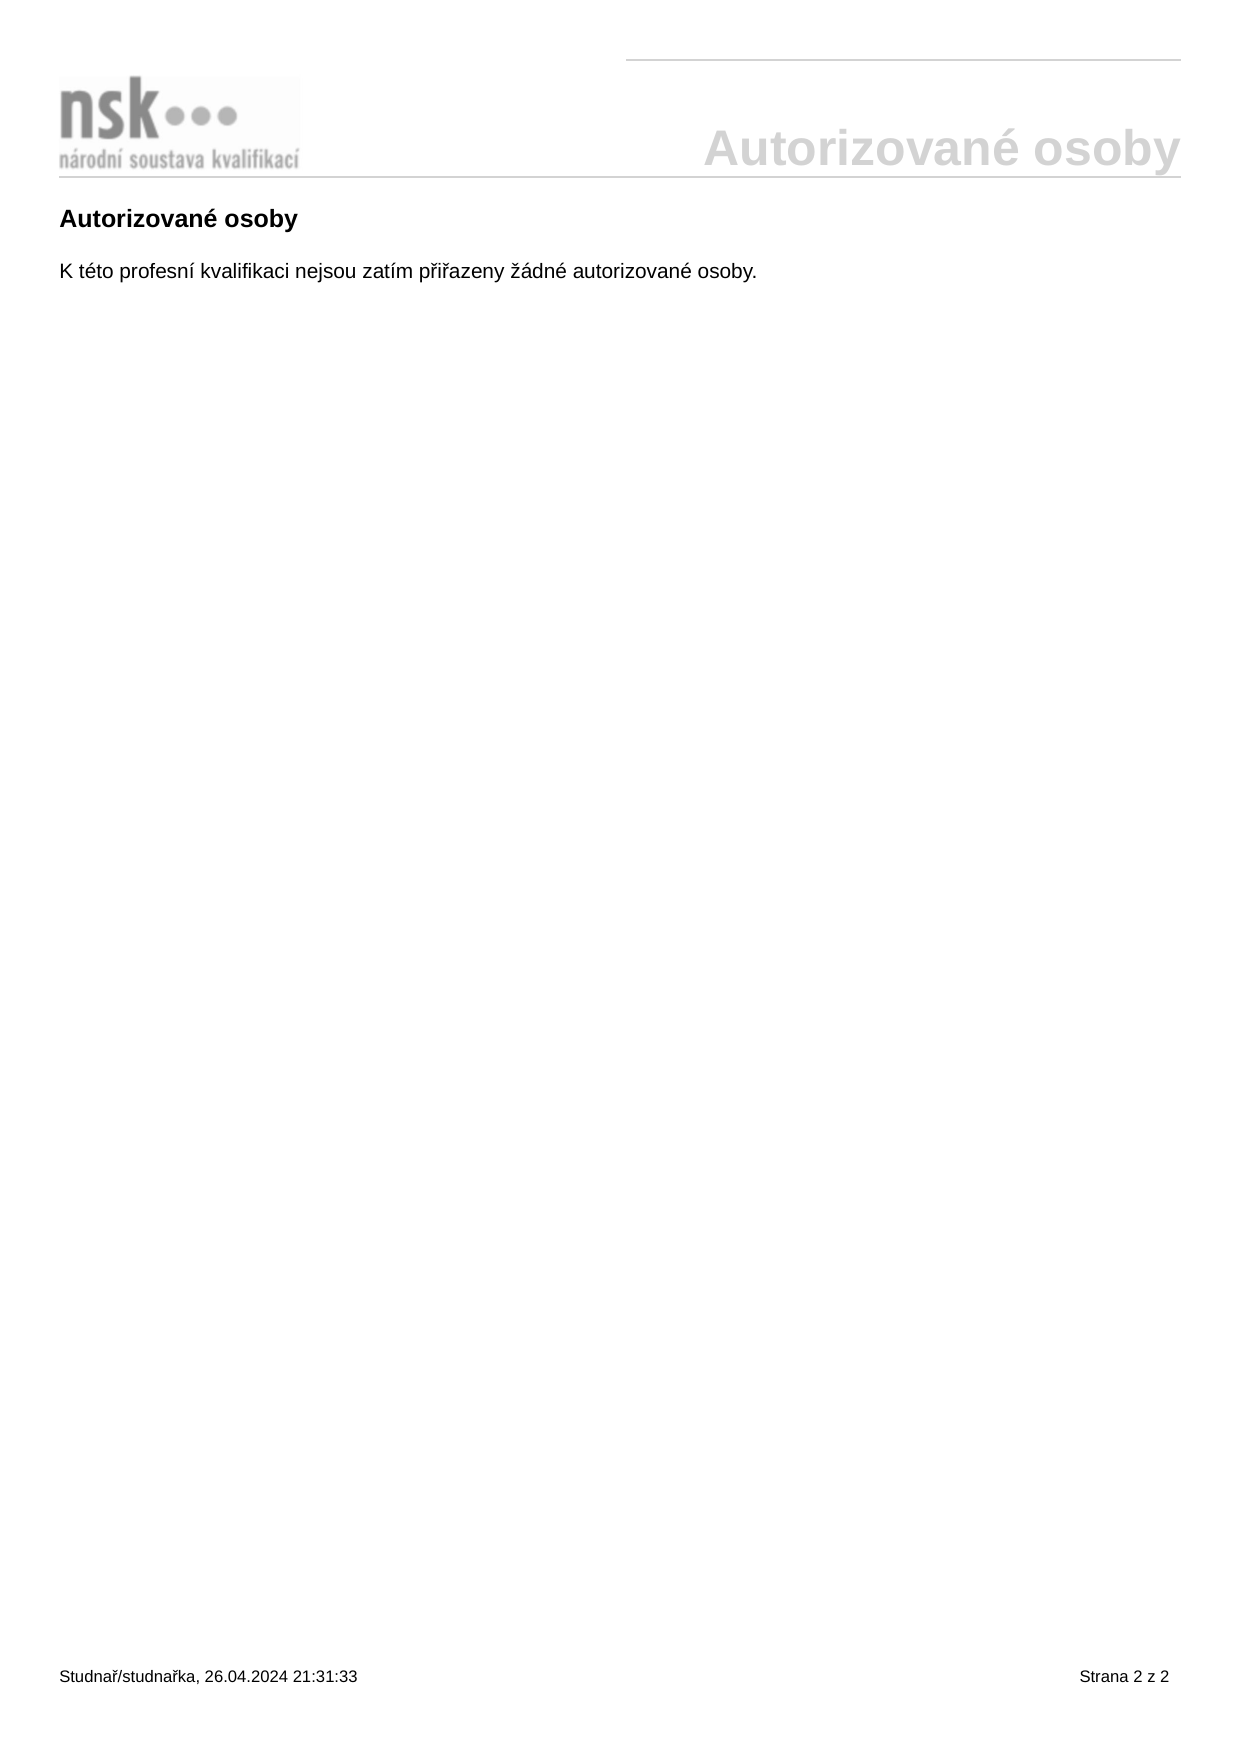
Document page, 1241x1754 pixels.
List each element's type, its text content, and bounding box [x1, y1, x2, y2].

table_cell [862, 1421, 1169, 1658]
table_cell [626, 1421, 862, 1658]
table_cell [620, 236, 626, 259]
table_cell [59, 1183, 483, 1421]
table_cell [484, 1183, 620, 1421]
table_cell [862, 236, 1169, 259]
table_cell [862, 583, 1169, 883]
table_cell [484, 583, 620, 883]
table_cell [484, 171, 620, 176]
table_cell [1169, 194, 1181, 200]
table_cell [626, 194, 862, 200]
table_cell [1169, 236, 1181, 259]
table_cell [484, 194, 620, 200]
table_cell [1169, 283, 1181, 583]
table_cell [620, 1421, 626, 1658]
table_cell [1169, 1421, 1181, 1658]
table_cell [620, 583, 626, 883]
table_cell [59, 583, 483, 883]
table_cell [626, 1183, 862, 1421]
table_cell [484, 283, 620, 583]
table_cell [59, 283, 483, 583]
picture [58, 59, 621, 171]
table_cell [59, 236, 483, 259]
table_cell Autorizované osoby [626, 61, 1181, 176]
table_cell [1169, 583, 1181, 883]
table_cell [862, 283, 1169, 583]
table_cell [626, 583, 862, 883]
table_cell Autorizované osoby [59, 200, 1181, 236]
table_cell [59, 1421, 483, 1658]
table_cell [484, 883, 620, 1183]
table_cell [59, 178, 1181, 194]
table_cell [59, 883, 483, 1183]
table_cell [620, 283, 626, 583]
table_cell [626, 236, 862, 259]
table_cell [1169, 1658, 1181, 1694]
table_cell [1169, 883, 1181, 1183]
table_cell [862, 194, 1169, 200]
table_cell [626, 883, 862, 1183]
table_cell [484, 1421, 620, 1658]
table_cell [626, 283, 862, 583]
table_cell Studnař/studnařka, 26.04.2024 21:31:33 [59, 1658, 862, 1694]
table_cell [1169, 1183, 1181, 1421]
table_cell [59, 194, 483, 200]
table_cell [620, 883, 626, 1183]
table_cell [621, 59, 626, 170]
table_cell K této profesní kvalifikaci nejsou zatím přiřazeny žádné autorizované osoby. [59, 259, 1181, 283]
table_cell [59, 171, 483, 176]
table_cell Strana 2 z 2 [862, 1658, 1169, 1694]
table_cell [620, 1183, 626, 1421]
table_cell [862, 883, 1169, 1183]
table_cell [484, 236, 620, 259]
table_cell [862, 1183, 1169, 1421]
